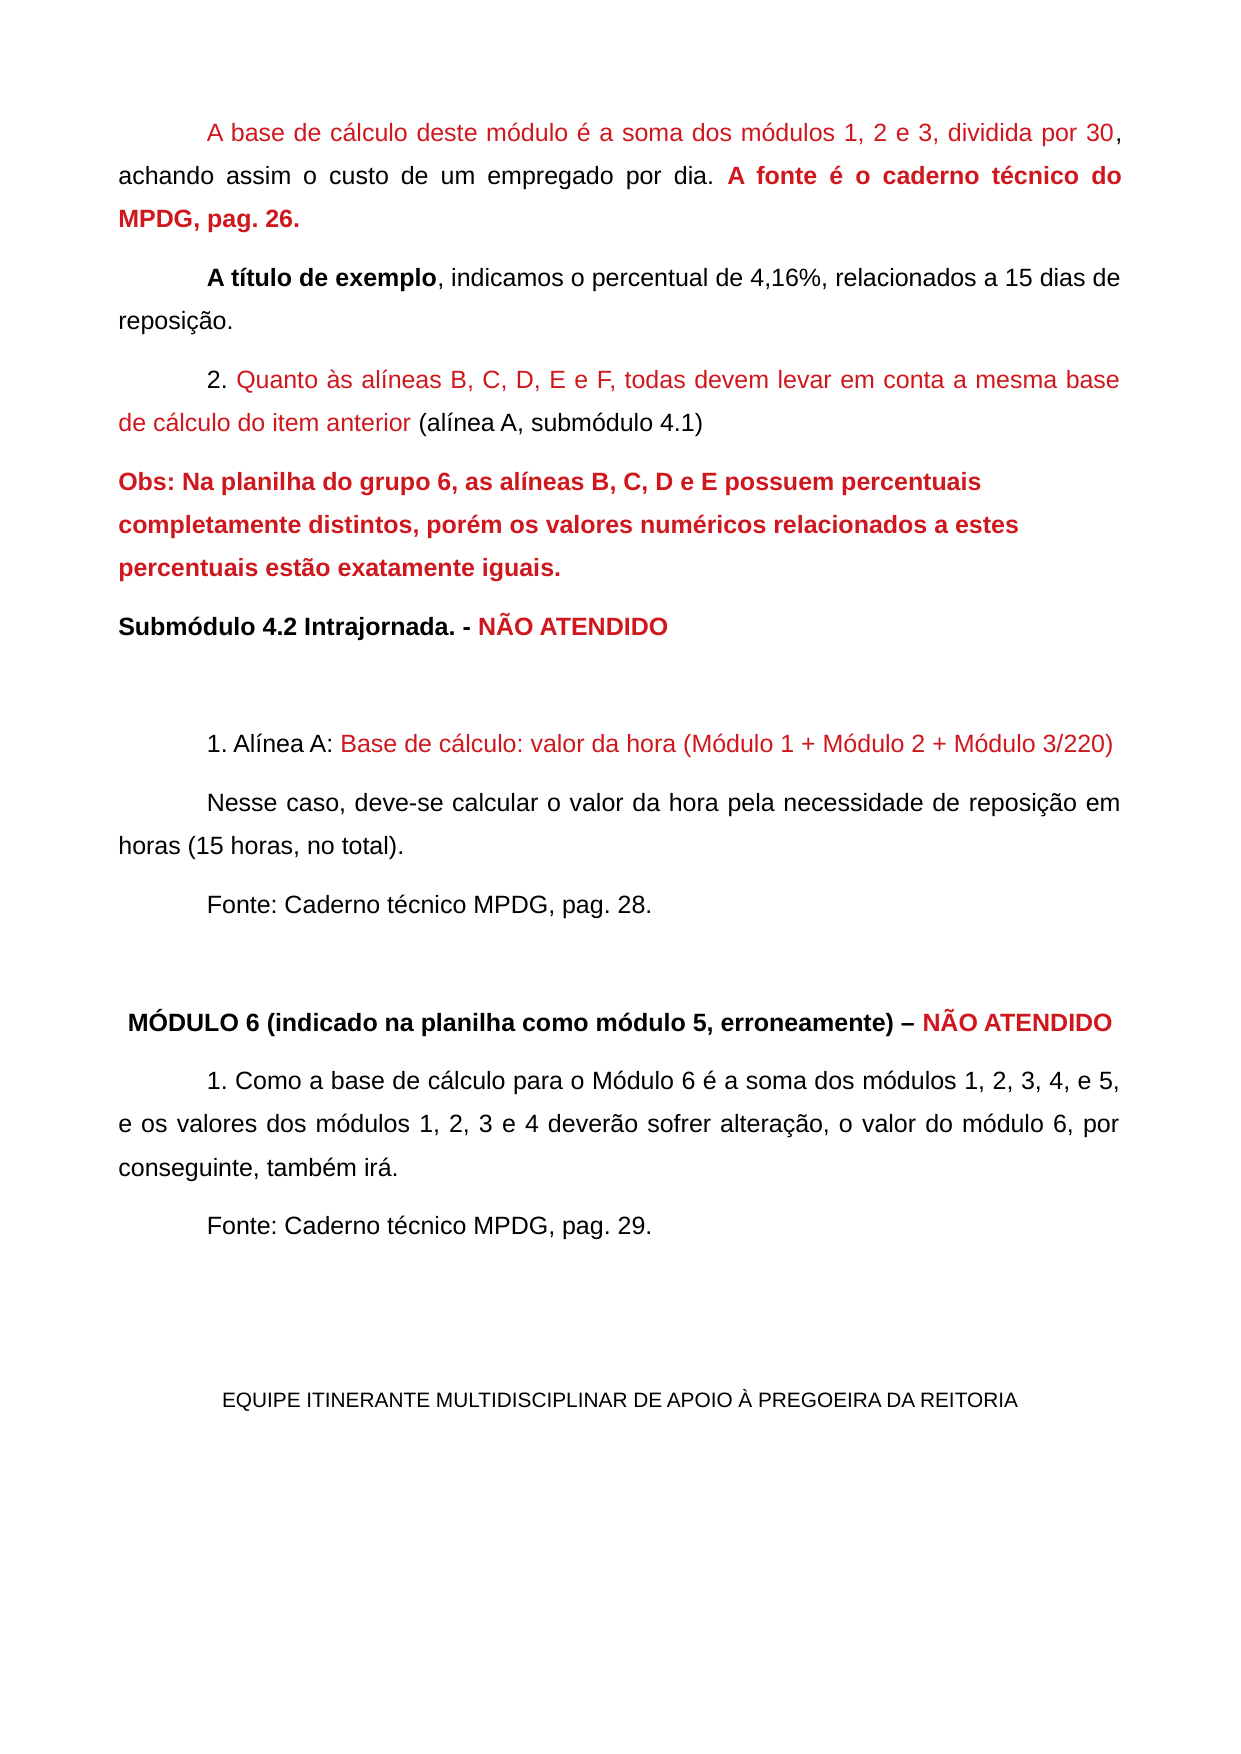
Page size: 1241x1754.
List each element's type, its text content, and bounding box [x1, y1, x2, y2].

text MÓDULO 6 (indicado na planilha como módulo 5, erroneamente) – NÃO ATENDIDO [118, 1007, 1122, 1036]
text A título de exemplo, indicamos o percentual de 4,16%, relacionados a 15 dias de reposição. [118, 263, 1122, 335]
text Fonte: Caderno técnico MPDG, pag. 28. [118, 890, 1122, 919]
text Submódulo 4.2 Intrajornada. - NÃO ATENDIDO [118, 612, 1122, 641]
text Nesse caso, deve-se calcular o valor da hora pela necessidade de reposição em horas (15 horas, no total). [118, 788, 1122, 860]
text 2. Quanto às alíneas B, C, D, E e F, todas devem levar em conta a mesma base de cálculo do item anterior (alínea A, submódulo 4.1) [118, 365, 1122, 437]
text 1. Alínea A: Base de cálculo: valor da hora (Módulo 1 + Módulo 2 + Módulo 3/220) [118, 729, 1122, 758]
text A base de cálculo deste módulo é a soma dos módulos 1, 2 e 3, dividida por 30, achando assim o custo de um empregado por dia. A fonte é o caderno técnico do MPDG, pag. 26. [118, 118, 1122, 233]
text Fonte: Caderno técnico MPDG, pag. 29. [118, 1211, 1122, 1240]
text EQUIPE ITINERANTE MULTIDISCIPLINAR DE APOIO À PREGOEIRA DA REITORIA [118, 1387, 1122, 1411]
text Obs: Na planilha do grupo 6, as alíneas B, C, D e E possuem percentuais completamente distintos, porém os valores numéricos relacionados a estes percentuais estão exatamente iguais. [118, 467, 1122, 582]
text 1. Como a base de cálculo para o Módulo 6 é a soma dos módulos 1, 2, 3, 4, e 5, e os valores dos módulos 1, 2, 3 e 4 deverão sofrer alteração, o valor do módulo 6, por conseguinte, também irá. [118, 1066, 1122, 1181]
